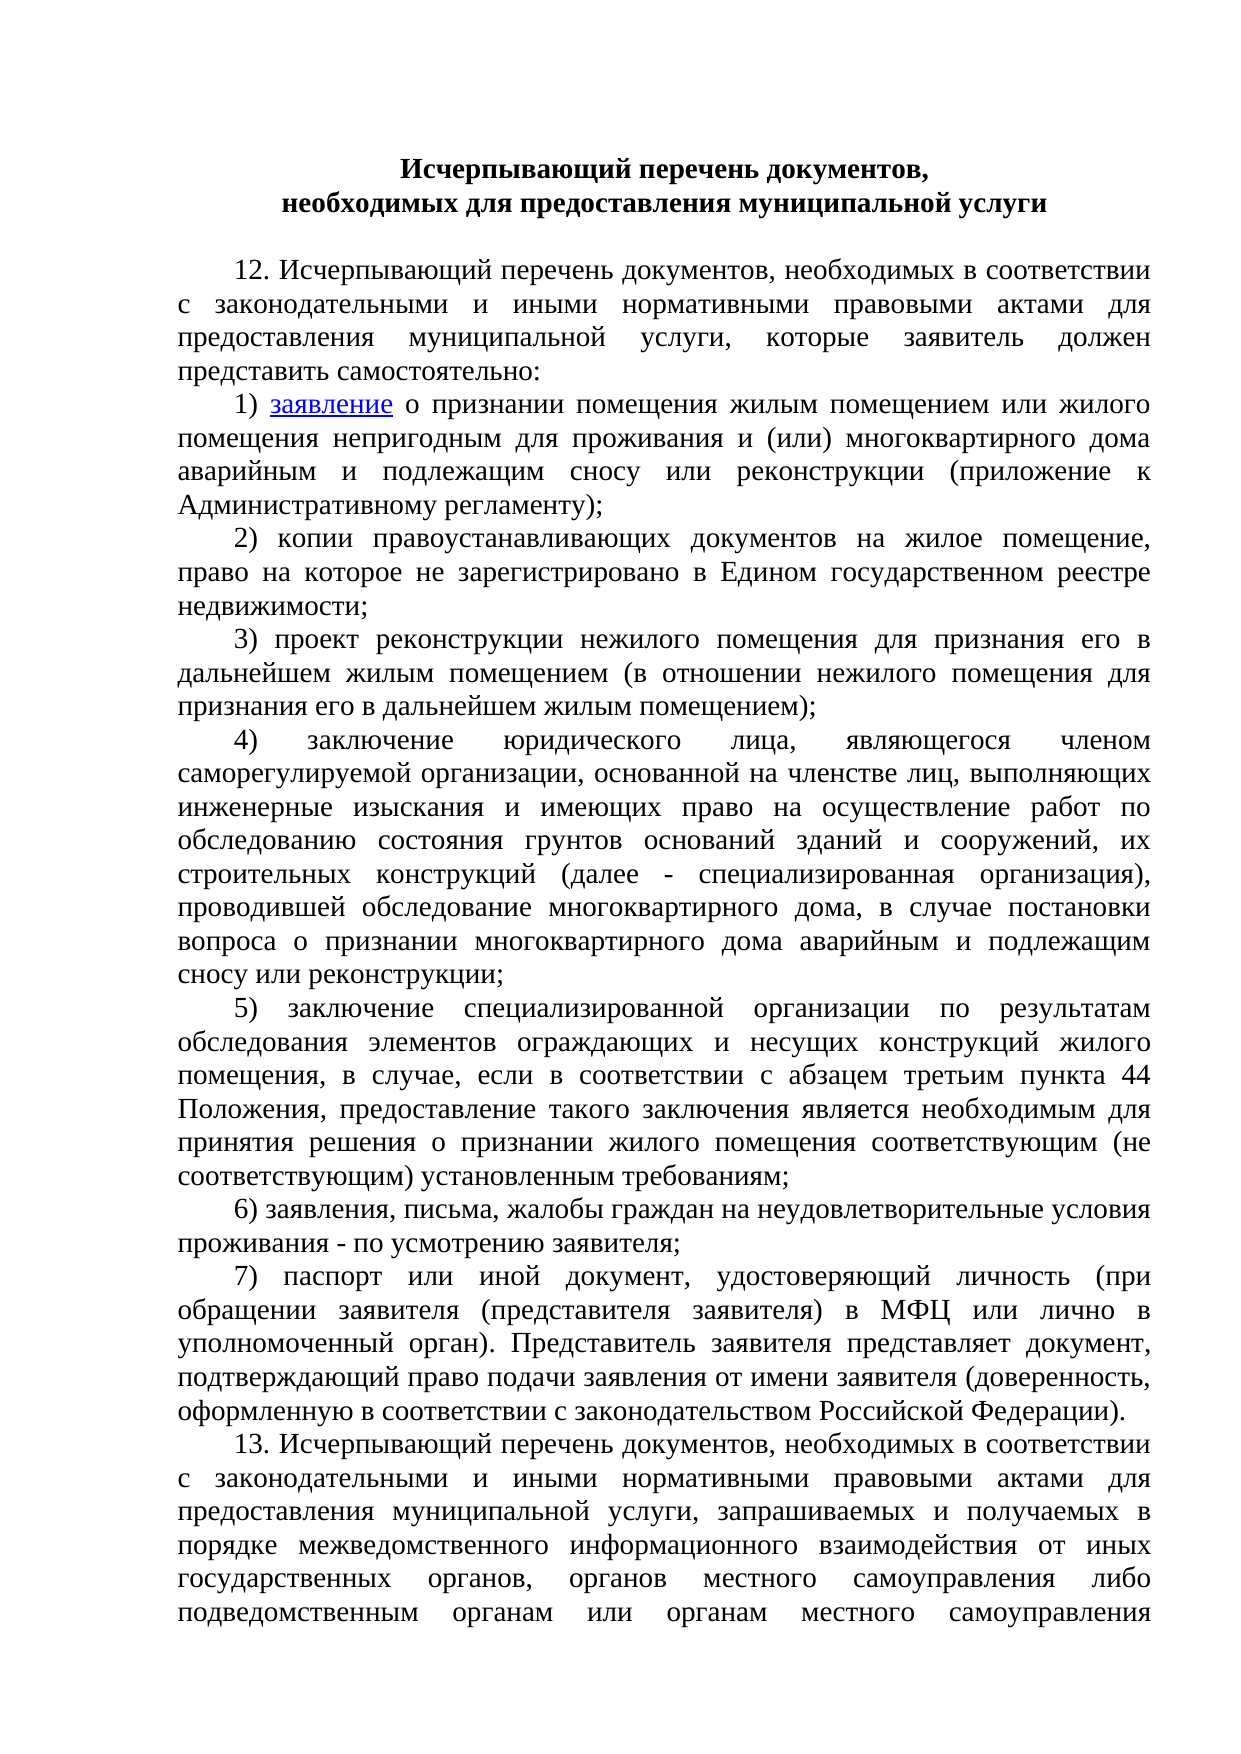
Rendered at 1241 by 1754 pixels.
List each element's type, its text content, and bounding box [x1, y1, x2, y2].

text 6) заявления, письма, жалобы граждан на неудовлетворительные условия проживания - по усмотрению заявителя; [177, 1191, 1152, 1258]
text 7) паспорт или иной документ, удостоверяющий личность (при обращении заявителя (представителя заявителя) в МФЦ или лично в уполномоченный орган). Представитель заявителя представляет документ, подтверждающий право подачи заявления от имени заявителя (доверенность, оформленную в соответствии с законодательством Российской Федерации). [177, 1258, 1152, 1426]
text 12. Исчерпывающий перечень документов, необходимых в соответствии с законодательными и иными нормативными правовыми актами для предоставления муниципальной услуги, которые заявитель должен представить самостоятельно: [177, 252, 1152, 386]
title Исчерпывающий перечень документов, [177, 152, 1152, 185]
text 1) заявление о признании помещения жилым помещением или жилого помещения непригодным для проживания и (или) многоквартирного дома аварийным и подлежащим сносу или реконструкции (приложение к Административному регламенту); [177, 386, 1152, 521]
text 3) проект реконструкции нежилого помещения для признания его в дальнейшем жилым помещением (в отношении нежилого помещения для признания его в дальнейшем жилым помещением); [177, 621, 1152, 722]
text 4) заключение юридического лица, являющегося членом саморегулируемой организации, основанной на членстве лиц, выполняющих инженерные изыскания и имеющих право на осуществление работ по обследованию состояния грунтов оснований зданий и сооружений, их строительных конструкций (далее - специализированная организация), проводившей обследование многоквартирного дома, в случае постановки вопроса о признании многоквартирного дома аварийным и подлежащим сносу или реконструкции; [177, 722, 1152, 990]
text 5) заключение специализированной организации по результатам обследования элементов ограждающих и несущих конструкций жилого помещения, в случае, если в соответствии с абзацем третьим пункта 44 Положения, предоставление такого заключения является необходимым для принятия решения о признании жилого помещения соответствующим (не соответствующим) установленным требованиям; [177, 990, 1152, 1191]
text 2) копии правоустанавливающих документов на жилое помещение, право на которое не зарегистрировано в Едином государственном реестре недвижимости; [177, 521, 1152, 621]
title необходимых для предоставления муниципальной услуги [177, 185, 1152, 219]
text 13. Исчерпывающий перечень документов, необходимых в соответствии с законодательными и иными нормативными правовыми актами для предоставления муниципальной услуги, запрашиваемых и получаемых в порядке межведомственного информационного взаимодействия от иных государственных органов, органов местного самоуправления либо подведомственным органам или органам местного самоуправления [177, 1426, 1152, 1627]
